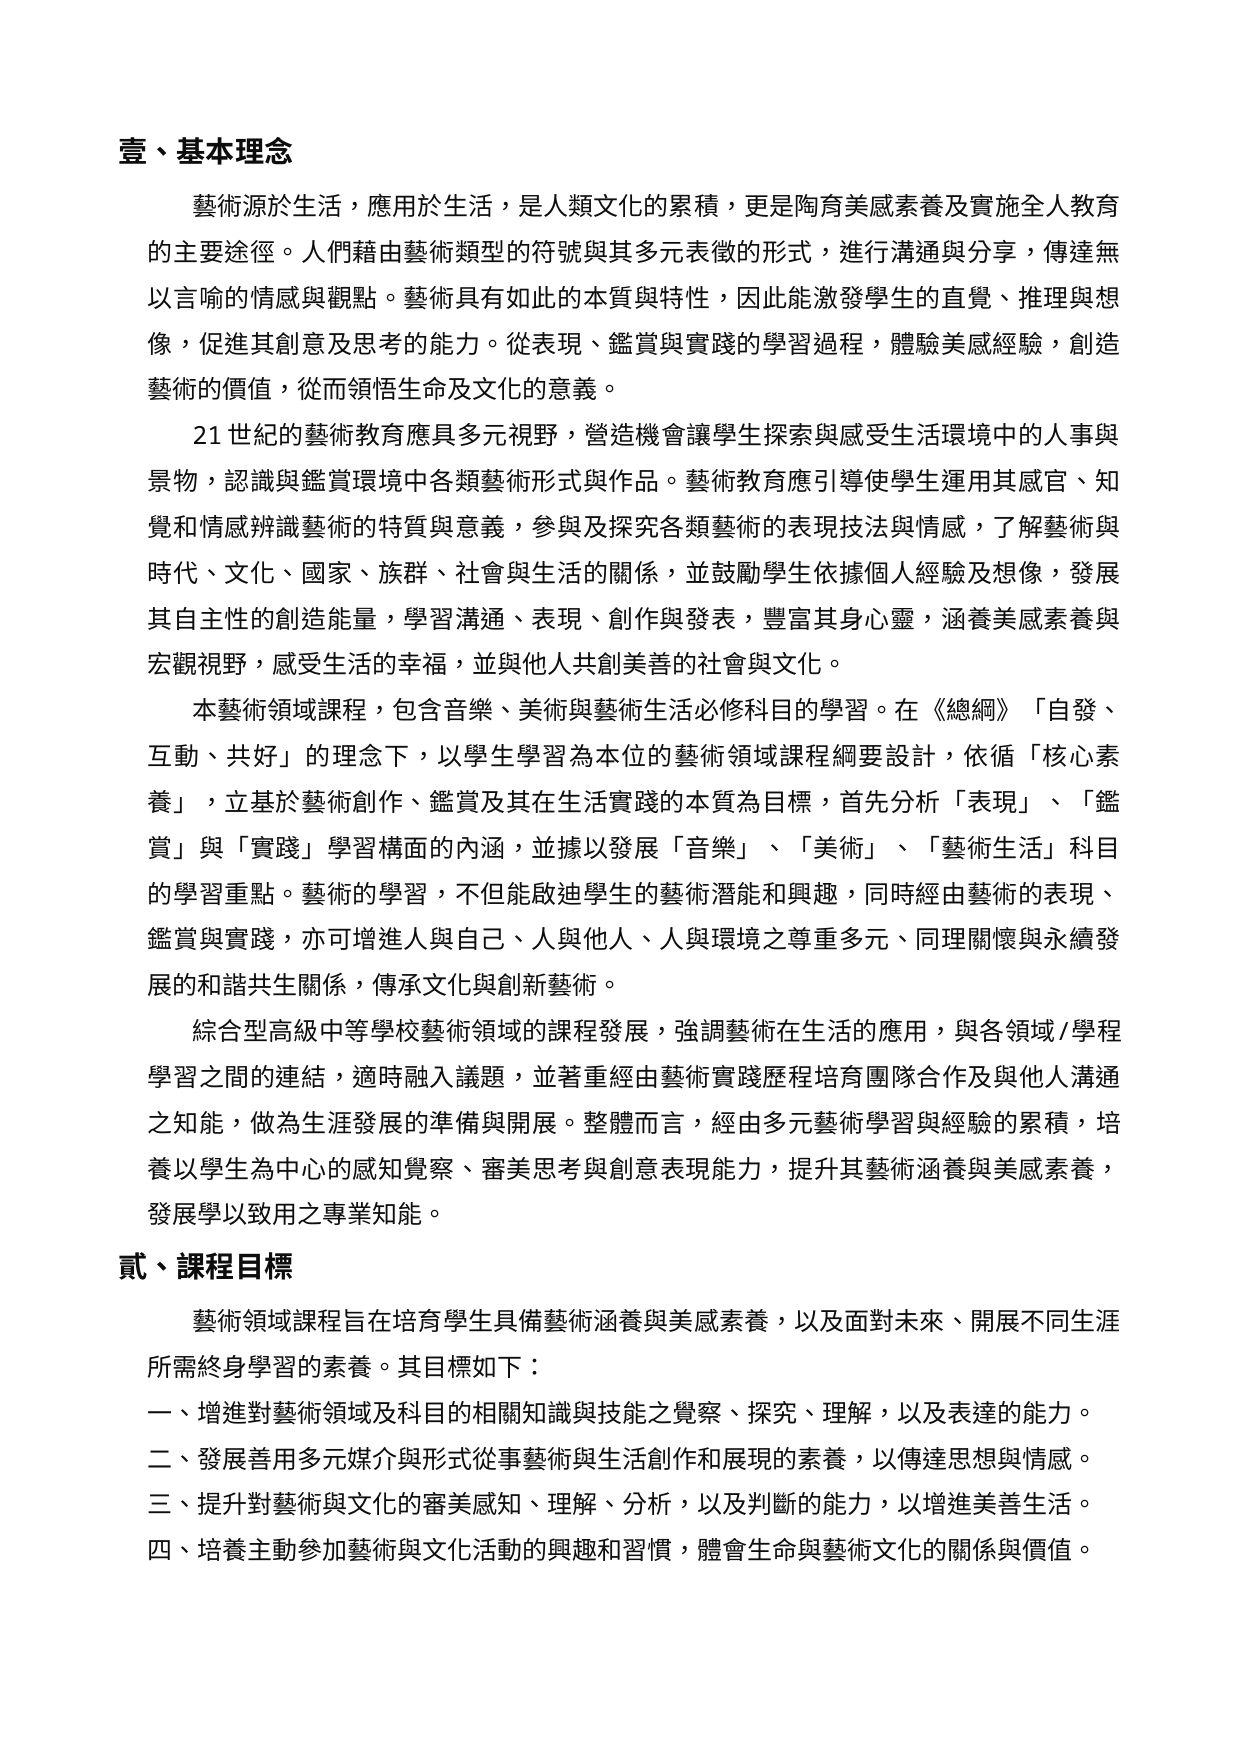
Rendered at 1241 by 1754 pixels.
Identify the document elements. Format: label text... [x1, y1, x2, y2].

text 藝術領域課程旨在培育學生具備藝術涵養與美感素養，以及面對未來、開展不同生涯所需終身學習的素養。其目標如下： [148, 1294, 1122, 1386]
text 藝術源於生活，應用於生活，是人類文化的累積，更是陶育美感素養及實施全人教育的主要途徑。人們藉由藝術類型的符號與其多元表徵的形式，進行溝通與分享，傳達無以言喻的情感與觀點。藝術具有如此的本質與特性，因此能激發學生的直覺、推理與想像，促進其創意及思考的能力。從表現、鑑賞與實踐的學習過程，體驗美感經驗，創造藝術的價值，從而領悟生命及文化的意義。 [148, 179, 1122, 408]
text 一、增進對藝術領域及科目的相關知識與技能之覺察、探究、理解，以及表達的能力。 [118, 1386, 1122, 1431]
text 本藝術領域課程，包含音樂、美術與藝術生活必修科目的學習。在《總綱》「自發、互動、共好」的理念下，以學生學習為本位的藝術領域課程綱要設計，依循「核心素養」，立基於藝術創作、鑑賞及其在生活實踐的本質為目標，首先分析「表現」、「鑑賞」與「實踐」學習構面的內涵，並據以發展「音樂」、「美術」、「藝術生活」科目的學習重點。藝術的學習，不但能啟迪學生的藝術潛能和興趣，同時經由藝術的表現、鑑賞與實踐，亦可增進人與自己、人與他人、人與環境之尊重多元、同理關懷與永續發展的和諧共生關係，傳承文化與創新藝術。 [148, 683, 1122, 1004]
text 四、培養主動參加藝術與文化活動的興趣和習慣，體會生命與藝術文化的關係與價值。 [118, 1523, 1122, 1569]
text 21世紀的藝術教育應具多元視野，營造機會讓學生探索與感受生活環境中的人事與景物，認識與鑑賞環境中各類藝術形式與作品。藝術教育應引導使學生運用其感官、知覺和情感辨識藝術的特質與意義，參與及探究各類藝術的表現技法與情感，了解藝術與時代、文化、國家、族群、社會與生活的關係，並鼓勵學生依據個人經驗及想像，發展其自主性的創造能量，學習溝通、表現、創作與發表，豐富其身心靈，涵養美感素養與宏觀視野，感受生活的幸福，並與他人共創美善的社會與文化。 [148, 408, 1122, 683]
text 二、發展善用多元媒介與形式從事藝術與生活創作和展現的素養，以傳達思想與情感。 [118, 1431, 1122, 1477]
text 貳、課程目標 [118, 1241, 1122, 1286]
text 綜合型高級中等學校藝術領域的課程發展，強調藝術在生活的應用，與各領域/學程學習之間的連結，適時融入議題，並著重經由藝術實踐歷程培育團隊合作及與他人溝通之知能，做為生涯發展的準備與開展。整體而言，經由多元藝術學習與經驗的累積，培養以學生為中心的感知覺察、審美思考與創意表現能力，提升其藝術涵養與美感素養，發展學以致用之專業知能。 [148, 1004, 1122, 1233]
text 壹、基本理念 [118, 126, 1122, 171]
text 三、提升對藝術與文化的審美感知、理解、分析，以及判斷的能力，以增進美善生活。 [118, 1477, 1122, 1523]
